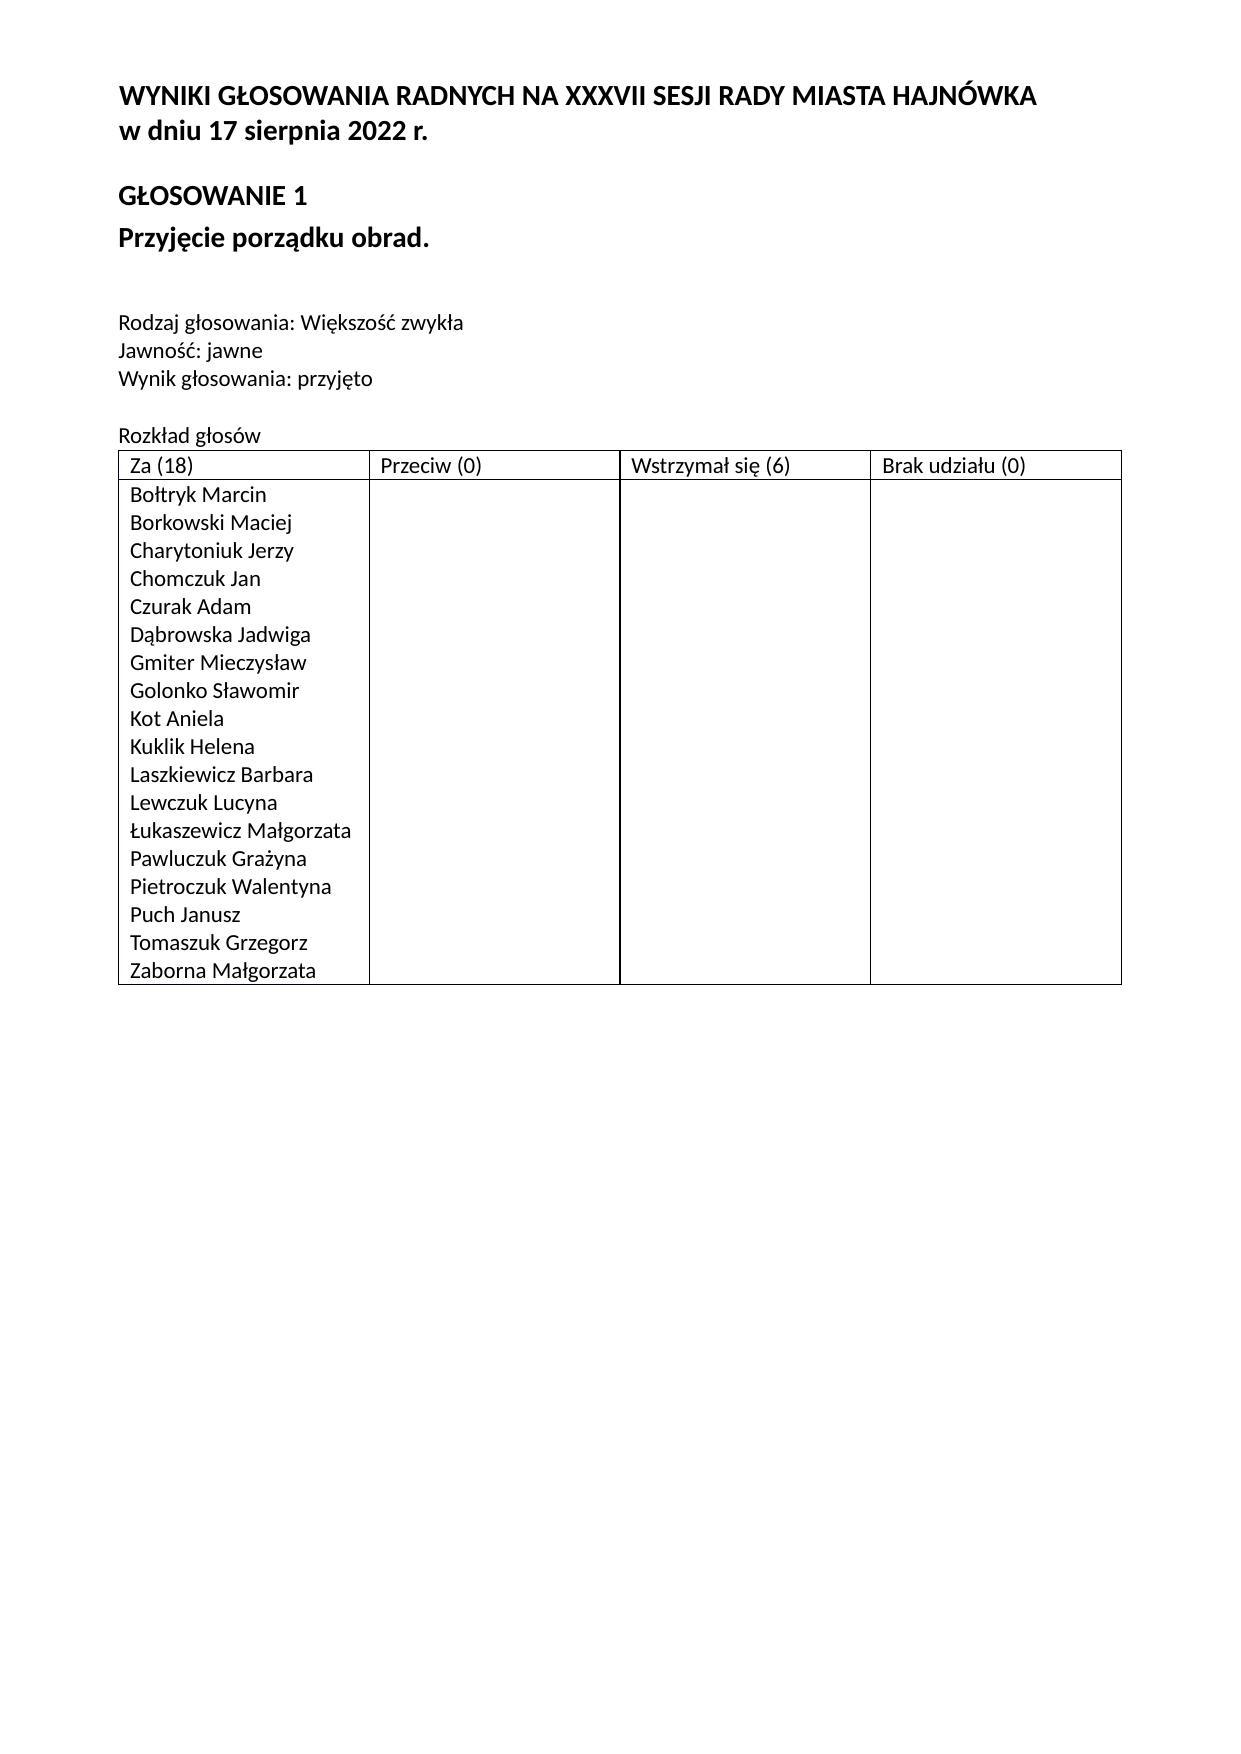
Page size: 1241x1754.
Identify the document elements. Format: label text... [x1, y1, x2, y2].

text Rozkład głosów [118, 422, 1122, 450]
table_header Brak udziału (0) [871, 451, 1121, 479]
table_cell Bołtryk Marcin Borkowski Maciej Charytoniuk Jerzy Chomczuk Jan Czurak Adam Dąbrowska Jadwiga Gmiter Mieczysław Golonko Sławomir Kot Aniela Kuklik Helena Laszkiewicz Barbara Lewczuk Lucyna Łukaszewicz Małgorzata Pawluczuk Grażyna Pietroczuk Walentyna Puch Janusz Tomaszuk Grzegorz Zaborna Małgorzata [119, 480, 369, 984]
subtitle GŁOSOWANIE 1 [118, 177, 1122, 213]
text Jawność: jawne [118, 336, 1122, 364]
table_header Za (18) [119, 451, 369, 479]
subtitle Przyjęcie porządku obrad. [118, 219, 1122, 255]
table_cell [871, 480, 1121, 984]
table_header Wstrzymał się (6) [621, 451, 870, 479]
table_header Przeciw (0) [370, 451, 619, 479]
text Rodzaj głosowania: Większość zwykła [118, 308, 1122, 336]
table_cell [370, 480, 619, 984]
table_cell [621, 480, 870, 984]
text Wynik głosowania: przyjęto [118, 364, 1122, 392]
